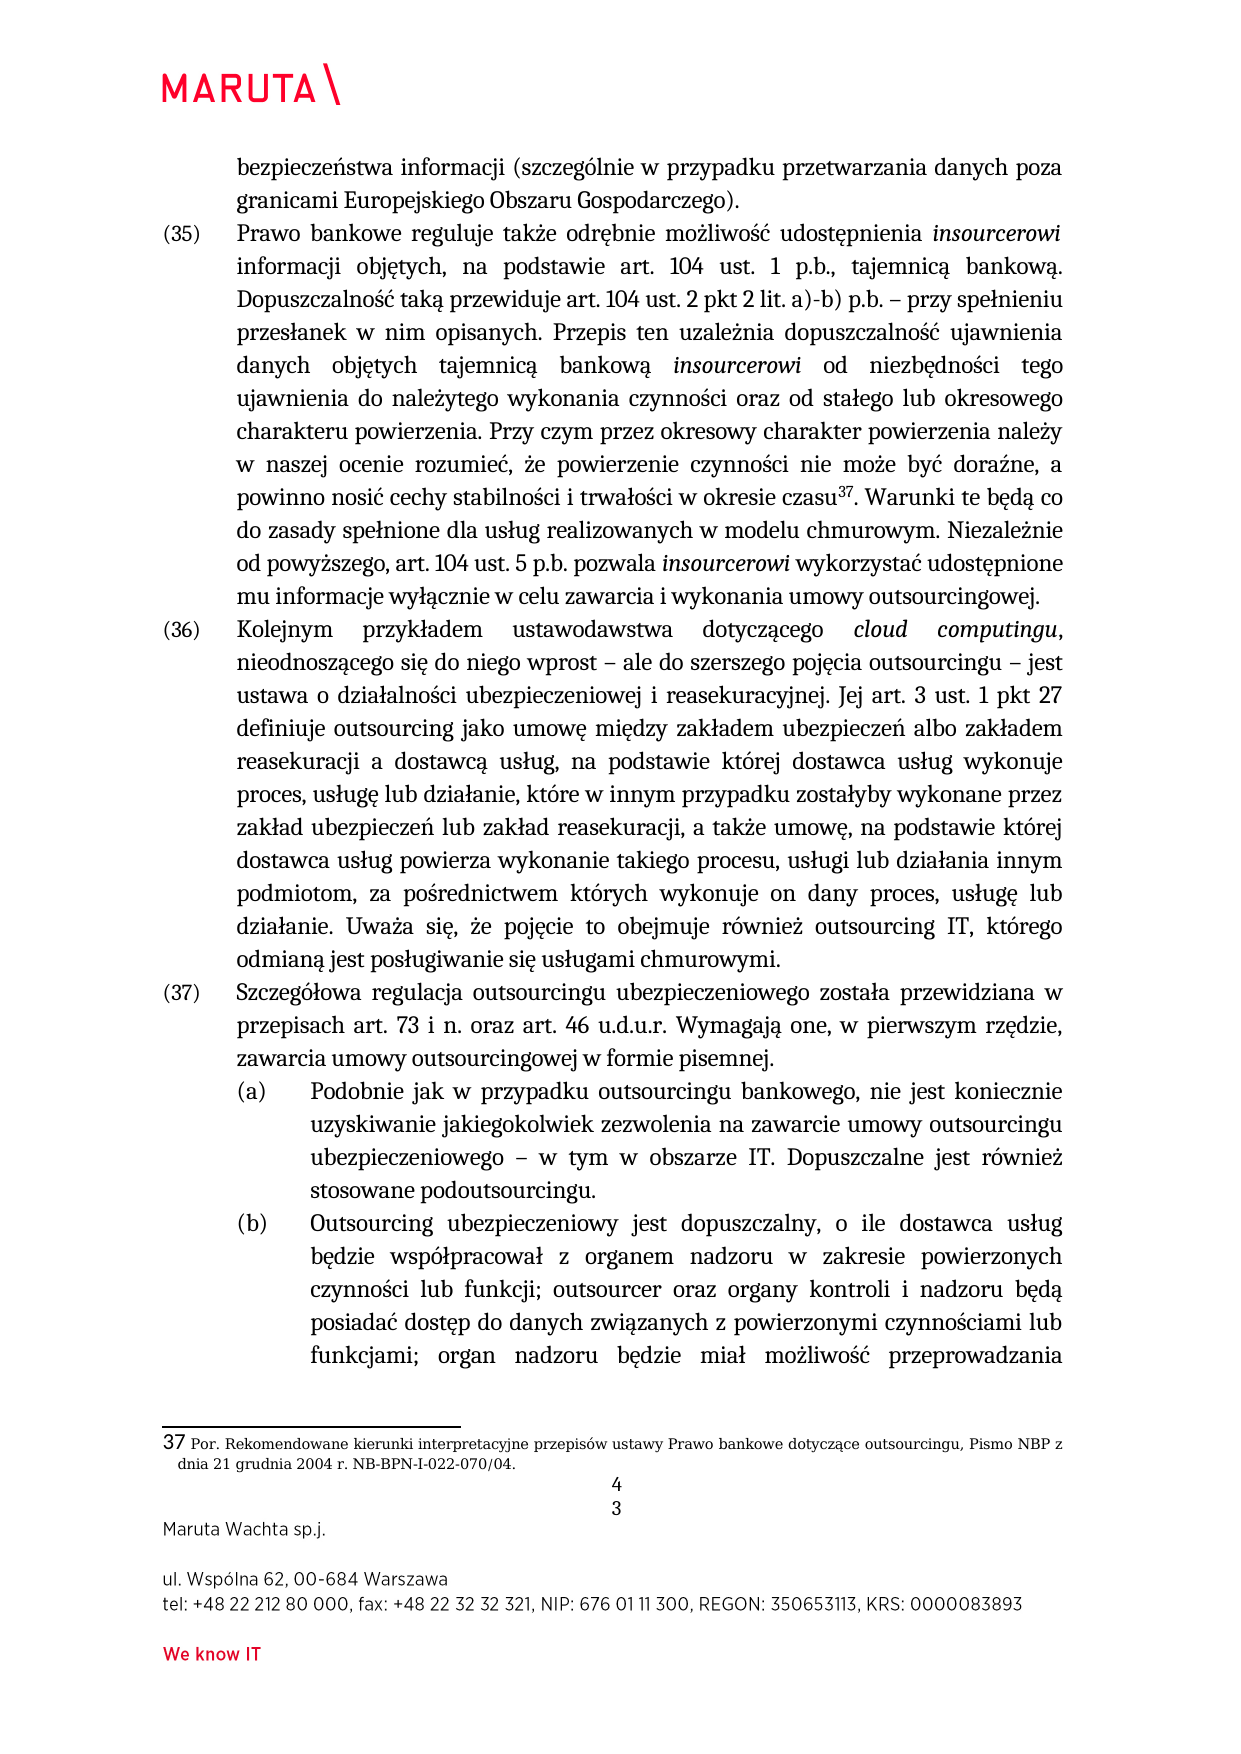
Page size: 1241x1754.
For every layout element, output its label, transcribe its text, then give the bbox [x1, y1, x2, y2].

subtitle Podobnie jak w przypadku outsourcingu bankowego, nie jest koniecznie uzyskiwanie jakiegokolwiek zezwolenia na zawarcie umowy outsourcingu ubezpieczeniowego – w tym w obszarze IT. Dopuszczalne jest również stosowane podoutsourcingu. [236, 1077, 1063, 1205]
subtitle Kolejnym przykładem ustawodawstwa dotyczącego cloud computingu, nieodnoszącego się do niego wprost – ale do szerszego pojęcia outsourcingu – jest ustawa o działalności ubezpieczeniowej i reasekuracyjnej. Jej art. 3 ust. 1 pkt 27 definiuje outsourcing jako umowę między zakładem ubezpieczeń albo zakładem reasekuracji a dostawcą usług, na podstawie której dostawca usług wykonuje proces, usługę lub działanie, które w innym przypadku zostałyby wykonane przez zakład ubezpieczeń lub zakład reasekuracji, a także umowę, na podstawie której dostawca usług powierza wykonanie takiego procesu, usługi lub działania innym podmiotom, za pośrednictwem których wykonuje on dany proces, usługę lub działanie. Uważa się, że pojęcie to obejmuje również outsourcing IT, którego odmianą jest posługiwanie się usługami chmurowymi. [162, 615, 1063, 974]
subtitle Szczegółowa regulacja outsourcingu ubezpieczeniowego została przewidziana w przepisach art. 73 i n. oraz art. 46 u.d.u.r. Wymagają one, w pierwszym rzędzie, zawarcia umowy outsourcingowej w formie pisemnej. [162, 978, 1063, 1073]
text Por. Rekomendowane kierunki interpretacyjne przepisów ustawy Prawo bankowe dotyczące outsourcingu, Pismo NBP z dnia 21 grudnia 2004 r. NB-BPN-I-022-070/04. [162, 1427, 1063, 1473]
subtitle bezpieczeństwa informacji (szczególnie w przypadku przetwarzania danych poza granicami Europejskiego Obszaru Gospodarczego). [162, 153, 1063, 214]
subtitle Prawo bankowe reguluje także odrębnie możliwość udostępnienia insourcerowi informacji objętych, na podstawie art. 104 ust. 1 p.b., tajemnicą bankową. Dopuszczalność taką przewiduje art. 104 ust. 2 pkt 2 lit. a)-b) p.b. – przy spełnieniu przesłanek w nim opisanych. Przepis ten uzależnia dopuszczalność ujawnienia danych objętych tajemnicą bankową insourcerowi od niezbędności tego ujawnienia do należytego wykonania czynności oraz od stałego lub okresowego charakteru powierzenia. Przy czym przez okresowy charakter powierzenia należy w naszej ocenie rozumieć, że powierzenie czynności nie może być doraźne, a powinno nosić cechy stabilności i trwałości w okresie czasu. Warunki te będą co do zasady spełnione dla usług realizowanych w modelu chmurowym. Niezależnie od powyższego, art. 104 ust. 5 p.b. pozwala insourcerowi wykorzystać udostępnione mu informacje wyłącznie w celu zawarcia i wykonania umowy outsourcingowej. [162, 219, 1063, 611]
subtitle Outsourcing ubezpieczeniowy jest dopuszczalny, o ile dostawca usług będzie współpracował z organem nadzoru w zakresie powierzonych czynności lub funkcji; outsourcer oraz organy kontroli i nadzoru będą posiadać dostęp do danych związanych z powierzonymi czynnościami lub funkcjami; organ nadzoru będzie miał możliwość przeprowadzania [236, 1209, 1063, 1370]
